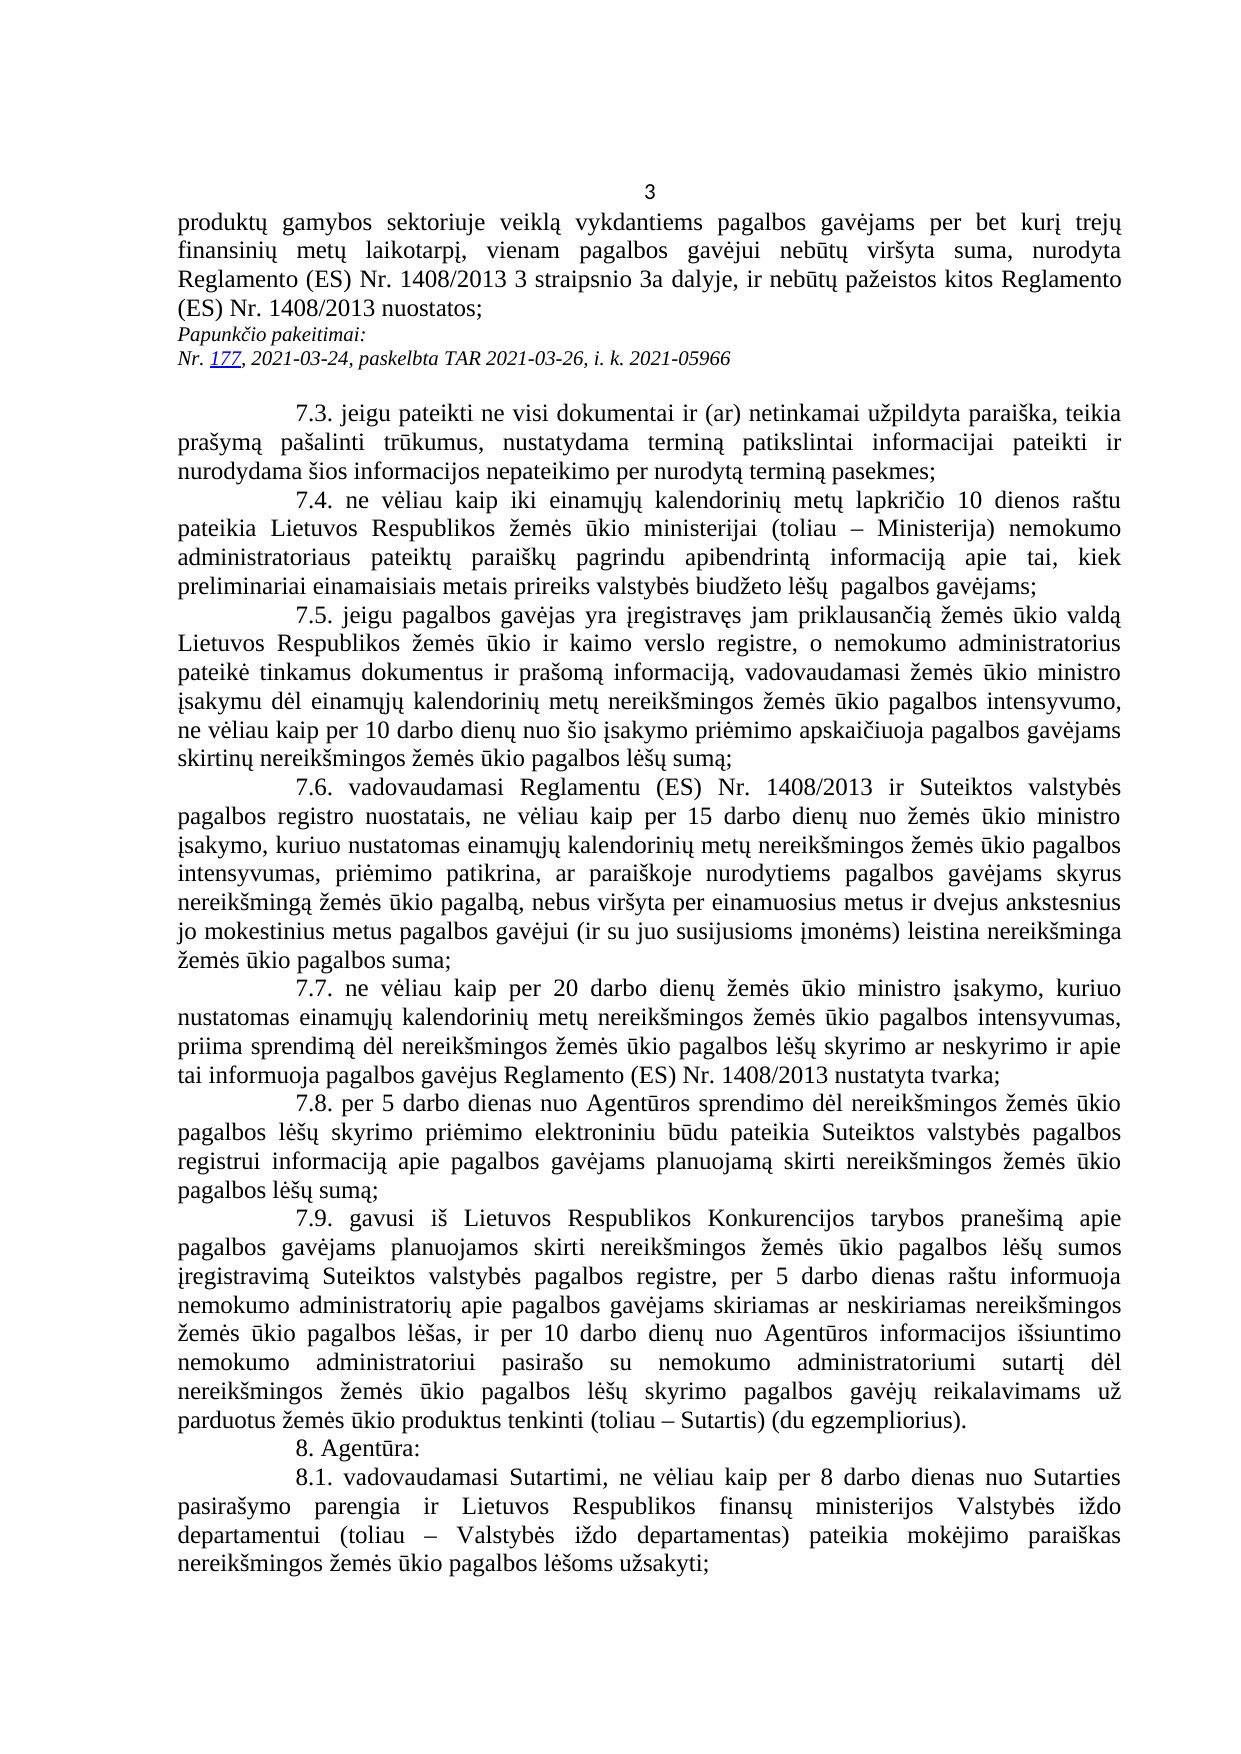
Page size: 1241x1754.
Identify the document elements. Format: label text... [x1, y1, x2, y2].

text 8.1. vadovaudamasi Sutartimi, ne vėliau kaip per 8 darbo dienas nuo Sutarties pasirašymo parengia ir Lietuvos Respublikos finansų ministerijos Valstybės iždo departamentui (toliau – Valstybės iždo departamentas) pateikia mokėjimo paraiškas nereikšmingos žemės ūkio pagalbos lėšoms užsakyti; [177, 1462, 1122, 1577]
text 7.7. ne vėliau kaip per 20 darbo dienų žemės ūkio ministro įsakymo, kuriuo nustatomas einamųjų kalendorinių metų nereikšmingos žemės ūkio pagalbos intensyvumas, priima sprendimą dėl nereikšmingos žemės ūkio pagalbos lėšų skyrimo ar neskyrimo ir apie tai informuoja pagalbos gavėjus Reglamento (ES) Nr. 1408/2013 nustatyta tvarka; [177, 973, 1122, 1088]
text Papunkčio pakeitimai: [177, 322, 1122, 346]
text Nr. 177, 2021-03-24, paskelbta TAR 2021-03-26, i. k. 2021-05966 [177, 346, 1122, 370]
text 7.5. jeigu pagalbos gavėjas yra įregistravęs jam priklausančią žemės ūkio valdą Lietuvos Respublikos žemės ūkio ir kaimo verslo registre, o nemokumo administratorius pateikė tinkamus dokumentus ir prašomą informaciją, vadovaudamasi žemės ūkio ministro įsakymu dėl einamųjų kalendorinių metų nereikšmingos žemės ūkio pagalbos intensyvumo, ne vėliau kaip per 10 darbo dienų nuo šio įsakymo priėmimo apskaičiuoja pagalbos gavėjams skirtinų nereikšmingos žemės ūkio pagalbos lėšų sumą; [177, 600, 1122, 772]
text 7.6. vadovaudamasi Reglamentu (ES) Nr. 1408/2013 ir Suteiktos valstybės pagalbos registro nuostatais, ne vėliau kaip per 15 darbo dienų nuo žemės ūkio ministro įsakymo, kuriuo nustatomas einamųjų kalendorinių metų nereikšmingos žemės ūkio pagalbos intensyvumas, priėmimo patikrina, ar paraiškoje nurodytiems pagalbos gavėjams skyrus nereikšmingą žemės ūkio pagalbą, nebus viršyta per einamuosius metus ir dvejus ankstesnius jo mokestinius metus pagalbos gavėjui (ir su juo susijusioms įmonėms) leistina nereikšminga žemės ūkio pagalbos suma; [177, 772, 1122, 973]
text 7.8. per 5 darbo dienas nuo Agentūros sprendimo dėl nereikšmingos žemės ūkio pagalbos lėšų skyrimo priėmimo elektroniniu būdu pateikia Suteiktos valstybės pagalbos registrui informaciją apie pagalbos gavėjams planuojamą skirti nereikšmingos žemės ūkio pagalbos lėšų sumą; [177, 1088, 1122, 1203]
text 7.3. jeigu pateikti ne visi dokumentai ir (ar) netinkamai užpildyta paraiška, teikia prašymą pašalinti trūkumus, nustatydama terminą patikslintai informacijai pateikti ir nurodydama šios informacijos nepateikimo per nurodytą terminą pasekmes; [177, 398, 1122, 485]
text produktų gamybos sektoriuje veiklą vykdantiems pagalbos gavėjams per bet kurį trejų finansinių metų laikotarpį, vienam pagalbos gavėjui nebūtų viršyta suma, nurodyta Reglamento (ES) Nr. 1408/2013 3 straipsnio 3a dalyje, ir nebūtų pažeistos kitos Reglamento (ES) Nr. 1408/2013 nuostatos; [177, 207, 1122, 322]
text 7.4. ne vėliau kaip iki einamųjų kalendorinių metų lapkričio 10 dienos raštu pateikia Lietuvos Respublikos žemės ūkio ministerijai (toliau – Ministerija) nemokumo administratoriaus pateiktų paraiškų pagrindu apibendrintą informaciją apie tai, kiek preliminariai einamaisiais metais prireiks valstybės biudžeto lėšų pagalbos gavėjams; [177, 485, 1122, 600]
text 7.9. gavusi iš Lietuvos Respublikos Konkurencijos tarybos pranešimą apie pagalbos gavėjams planuojamos skirti nereikšmingos žemės ūkio pagalbos lėšų sumos įregistravimą Suteiktos valstybės pagalbos registre, per 5 darbo dienas raštu informuoja nemokumo administratorių apie pagalbos gavėjams skiriamas ar neskiriamas nereikšmingos žemės ūkio pagalbos lėšas, ir per 10 darbo dienų nuo Agentūros informacijos išsiuntimo nemokumo administratoriui pasirašo su nemokumo administratoriumi sutartį dėl nereikšmingos žemės ūkio pagalbos lėšų skyrimo pagalbos gavėjų reikalavimams už parduotus žemės ūkio produktus tenkinti (toliau – Sutartis) (du egzempliorius). [177, 1203, 1122, 1433]
text 8. Agentūra: [177, 1433, 1122, 1462]
